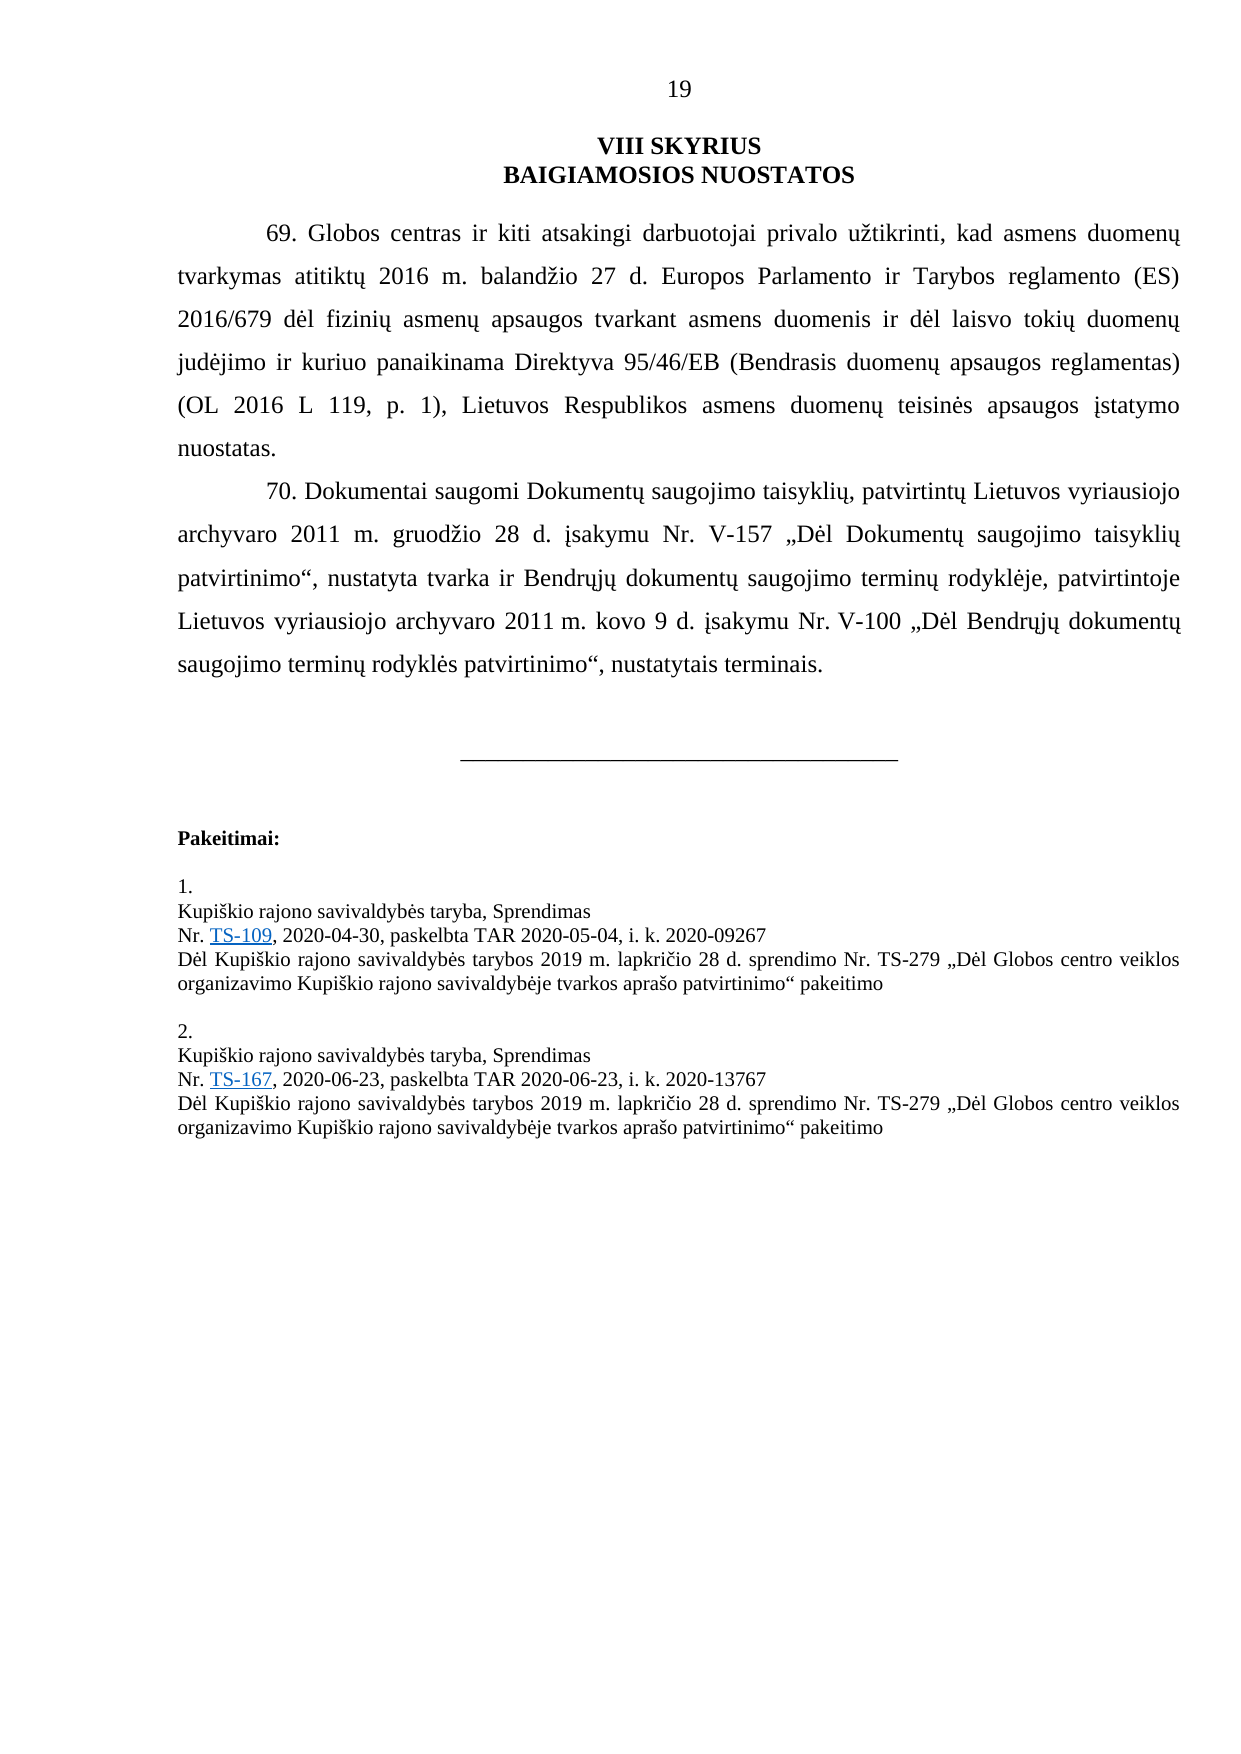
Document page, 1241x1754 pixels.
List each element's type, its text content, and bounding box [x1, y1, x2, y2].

text 2. [177, 1019, 1181, 1043]
text ___________________________________ [177, 735, 1181, 764]
text BAIGIAMOSIOS NUOSTATOS [177, 160, 1181, 189]
text Dėl Kupiškio rajono savivaldybės tarybos 2019 m. lapkričio 28 d. sprendimo Nr. TS-279 „Dėl Globos centro veiklos organizavimo Kupiškio rajono savivaldybėje tvarkos aprašo patvirtinimo“ pakeitimo [177, 947, 1181, 995]
text Kupiškio rajono savivaldybės taryba, Sprendimas [177, 898, 1181, 923]
text Kupiškio rajono savivaldybės taryba, Sprendimas [177, 1043, 1181, 1067]
text Dėl Kupiškio rajono savivaldybės tarybos 2019 m. lapkričio 28 d. sprendimo Nr. TS-279 „Dėl Globos centro veiklos organizavimo Kupiškio rajono savivaldybėje tvarkos aprašo patvirtinimo“ pakeitimo [177, 1091, 1181, 1139]
text 69. Globos centras ir kiti atsakingi darbuotojai privalo užtikrinti, kad asmens duomenų tvarkymas atitiktų 2016 m. balandžio 27 d. Europos Parlamento ir Tarybos reglamento (ES) 2016/679 dėl fizinių asmenų apsaugos tvarkant asmens duomenis ir dėl laisvo tokių duomenų judėjimo ir kuriuo panaikinama Direktyva 95/46/EB (Bendrasis duomenų apsaugos reglamentas) (OL 2016 L 119, p. 1), Lietuvos Respublikos asmens duomenų teisinės apsaugos įstatymo nuostatas. [177, 218, 1181, 462]
text VIII SKYRIUS [177, 131, 1181, 160]
text Pakeitimai: [177, 826, 1181, 850]
text Nr. TS-167, 2020-06-23, paskelbta TAR 2020-06-23, i. k. 2020-13767 [177, 1067, 1181, 1091]
text Nr. TS-109, 2020-04-30, paskelbta TAR 2020-05-04, i. k. 2020-09267 [177, 923, 1181, 947]
text 70. Dokumentai saugomi Dokumentų saugojimo taisyklių, patvirtintų Lietuvos vyriausiojo archyvaro 2011 m. gruodžio 28 d. įsakymu Nr. V-157 „Dėl Dokumentų saugojimo taisyklių patvirtinimo“, nustatyta tvarka ir Bendrųjų dokumentų saugojimo terminų rodyklėje, patvirtintoje Lietuvos vyriausiojo archyvaro 2011 m. kovo 9 d. įsakymu Nr. V‑100 „Dėl Bendrųjų dokumentų saugojimo terminų rodyklės patvirtinimo“, nustatytais terminais. [177, 476, 1181, 678]
text 1. [177, 874, 1181, 898]
